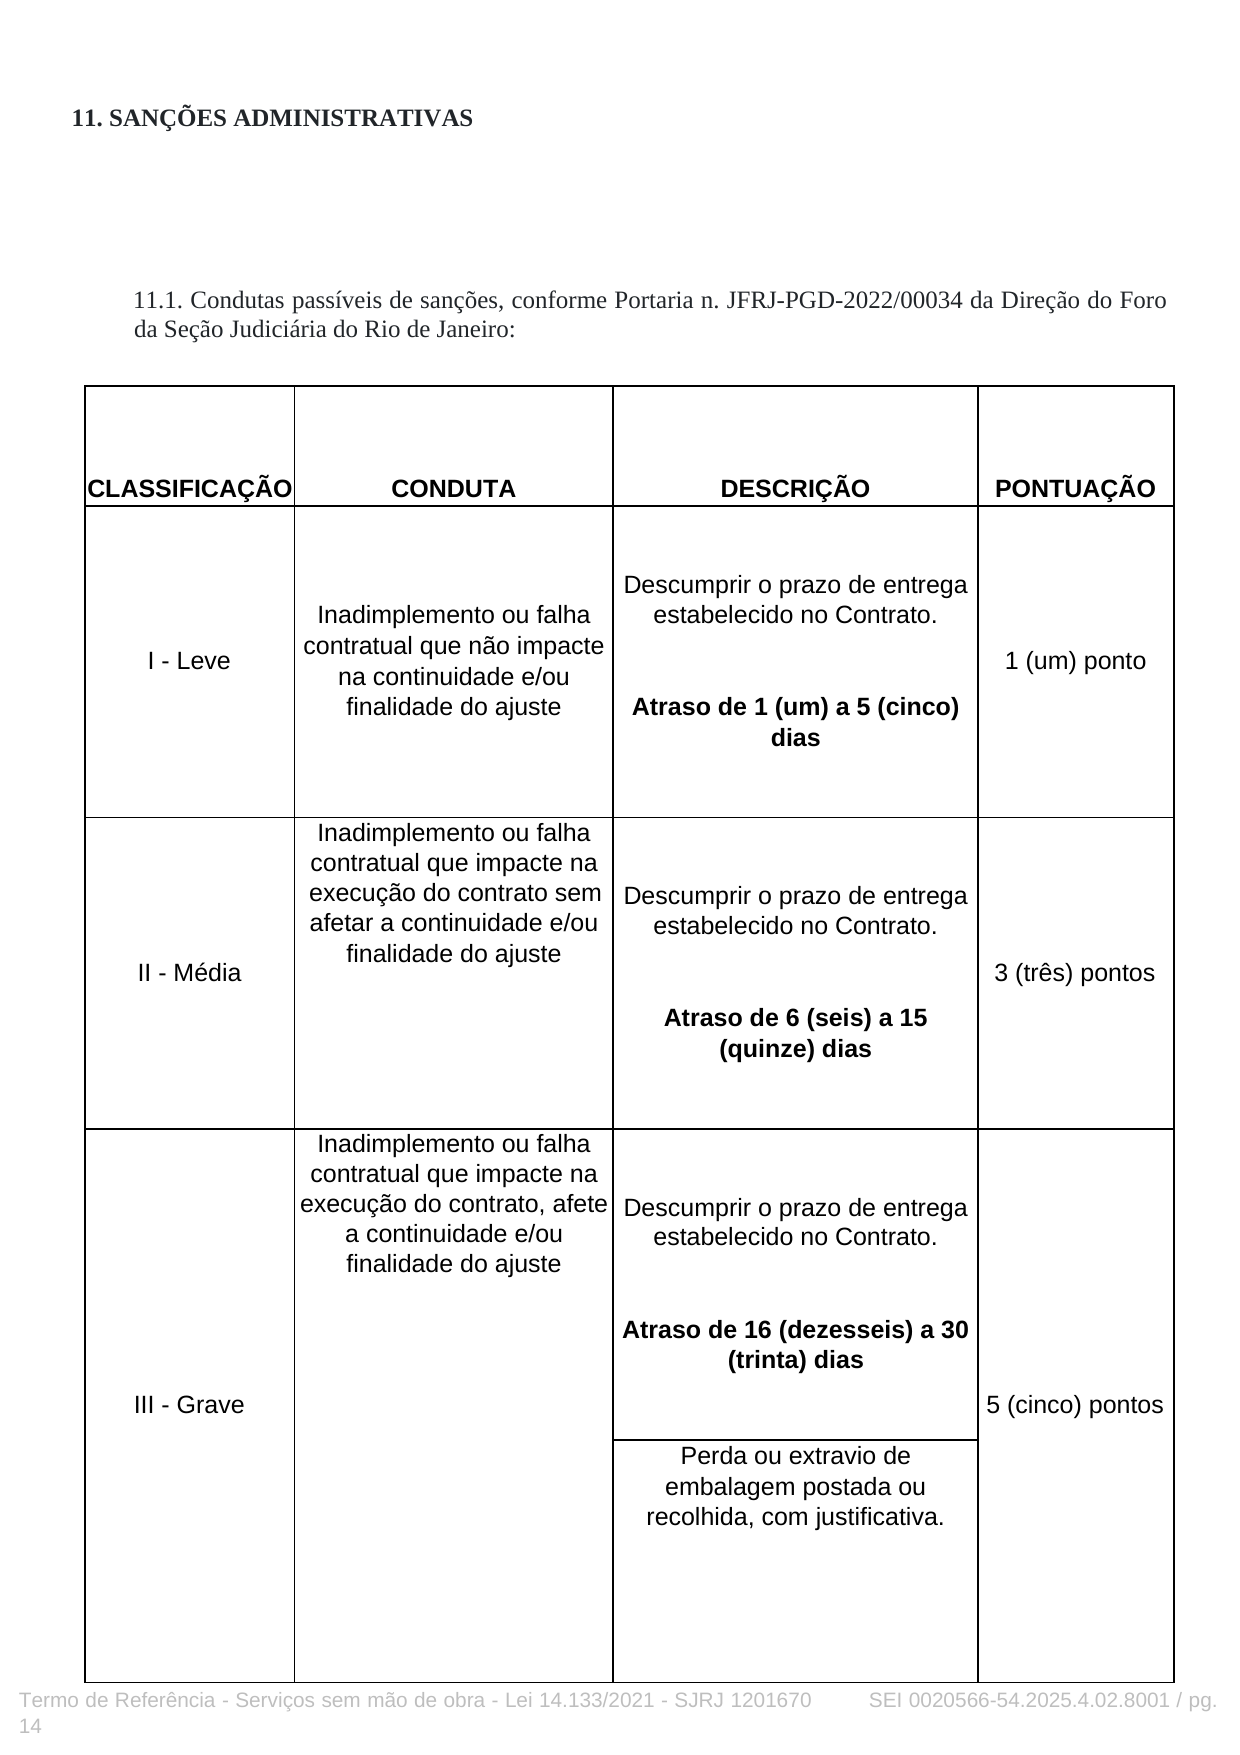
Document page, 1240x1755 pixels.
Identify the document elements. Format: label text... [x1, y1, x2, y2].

table_header DESCRIÇÃO [614, 387, 977, 505]
table_cell Descumprir o prazo de entrega estabelecido no Contrato. Atraso de 1 (um) a 5 (cinco) dias [614, 507, 977, 816]
table_header CONDUTA [295, 387, 612, 505]
table_cell [1175, 1128, 1179, 1439]
table_cell I - Leve [86, 507, 294, 816]
table_cell Inadimplemento ou falha contratual que impacte na execução do contrato sem afetar a continuidade e/ou finalidade do ajuste [295, 818, 612, 1128]
table_cell [1175, 816, 1179, 1128]
table_cell III - Grave [86, 1130, 294, 1682]
table_header PONTUAÇÃO [979, 387, 1173, 505]
table_cell Inadimplemento ou falha contratual que não impacte na continuidade e/ou finalidade do ajuste [295, 507, 612, 816]
table_cell II - Média [86, 818, 294, 1128]
table_cell [1175, 505, 1179, 816]
table_cell 5 (cinco) pontos [979, 1130, 1173, 1682]
table_cell 3 (três) pontos [979, 818, 1173, 1128]
table_cell Inadimplemento ou falha contratual que impacte na execução do contrato, afete a continuidade e/ou finalidade do ajuste [295, 1130, 612, 1682]
table_cell Descumprir o prazo de entrega estabelecido no Contrato. Atraso de 16 (dezesseis) a 30 (trinta) dias [614, 1130, 977, 1439]
text 11.1. Condutas passíveis de sanções, conforme Portaria n. JFRJ-PGD-2022/00034 da Direção do Foro da Seção Judiciária do Rio de Janeiro: [133, 285, 1168, 343]
table_cell Perda ou extravio de embalagem postada ou recolhida, com justificativa. [614, 1441, 977, 1682]
table_cell [1175, 1439, 1179, 1682]
table_header [1175, 385, 1179, 505]
subtitle 11. SANÇÕES ADMINISTRATIVAS [71, 103, 1168, 132]
table_cell Descumprir o prazo de entrega estabelecido no Contrato. Atraso de 6 (seis) a 15 (quinze) dias [614, 818, 977, 1128]
table_cell 1 (um) ponto [979, 507, 1173, 816]
table_header CLASSIFICAÇÃO [86, 387, 294, 505]
